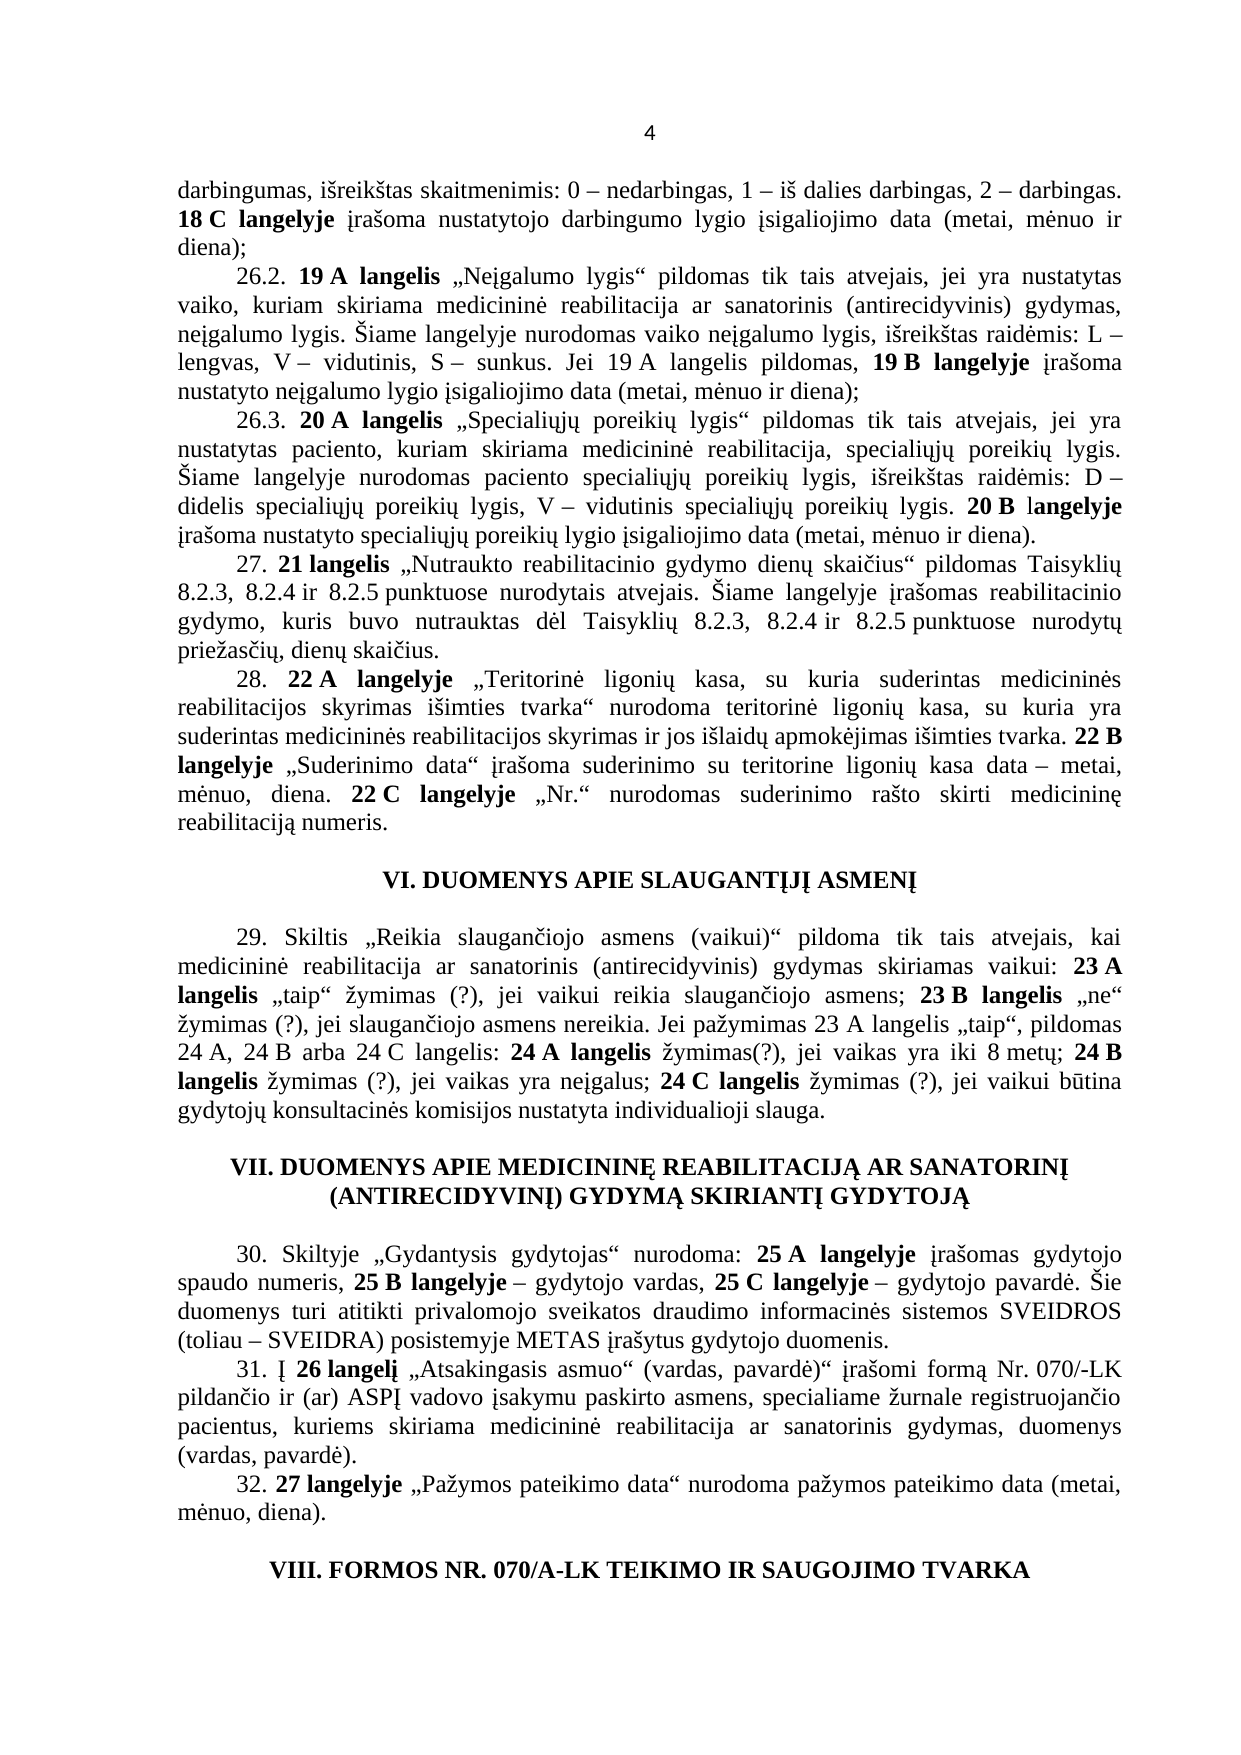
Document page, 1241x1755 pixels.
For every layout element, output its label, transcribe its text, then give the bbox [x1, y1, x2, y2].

text 31. Į 26 langelį „Atsakingasis asmuo“ (vardas, pavardė)“ įrašomi formą Nr. 070/-LK pildančio ir (ar) ASPĮ vadovo įsakymu paskirto asmens, specialiame žurnale registruojančio pacientus, kuriems skiriama medicininė reabilitacija ar sanatorinis gydymas, duomenys (vardas, pavardė). [177, 1354, 1122, 1469]
text VI. DUOMENYS APIE SLAUGANTĮJĮ ASMENĮ [177, 865, 1122, 894]
text 27. 21 langelis „Nutraukto reabilitacinio gydymo dienų skaičius“ pildomas Taisyklių 8.2.3, 8.2.4 ir 8.2.5 punktuose nurodytais atvejais. Šiame langelyje įrašomas reabilitacinio gydymo, kuris buvo nutrauktas dėl Taisyklių 8.2.3, 8.2.4 ir 8.2.5 punktuose nurodytų priežasčių, dienų skaičius. [177, 549, 1122, 664]
text darbingumas, išreikštas skaitmenimis: 0 – nedarbingas, 1 – iš dalies darbingas, 2 – darbingas. 18 C langelyje įrašoma nustatytojo darbingumo lygio įsigaliojimo data (metai, mėnuo ir diena); [177, 175, 1122, 261]
text 26.2. 19 A langelis „Neįgalumo lygis“ pildomas tik tais atvejais, jei yra nustatytas vaiko, kuriam skiriama medicininė reabilitacija ar sanatorinis (antirecidyvinis) gydymas, neįgalumo lygis. Šiame langelyje nurodomas vaiko neįgalumo lygis, išreikštas raidėmis: L – lengvas, V – vidutinis, S – sunkus. Jei 19 A langelis pildomas, 19 B langelyje įrašoma nustatyto neįgalumo lygio įsigaliojimo data (metai, mėnuo ir diena); [177, 261, 1122, 405]
text 26.3. 20 A langelis „Specialiųjų poreikių lygis“ pildomas tik tais atvejais, jei yra nustatytas paciento, kuriam skiriama medicininė reabilitacija, specialiųjų poreikių lygis. Šiame langelyje nurodomas paciento specialiųjų poreikių lygis, išreikštas raidėmis: D – didelis specialiųjų poreikių lygis, V – vidutinis specialiųjų poreikių lygis. 20 B langelyje įrašoma nustatyto specialiųjų poreikių lygio įsigaliojimo data (metai, mėnuo ir diena). [177, 405, 1122, 549]
text VIII. FORMOS Nr. 070/a-LK TEIKIMO IR SAUGOJIMO TVARKA [177, 1555, 1122, 1584]
text 28. 22 A langelyje „Teritorinė ligonių kasa, su kuria suderintas medicininės reabilitacijos skyrimas išimties tvarka“ nurodoma teritorinė ligonių kasa, su kuria yra suderintas medicininės reabilitacijos skyrimas ir jos išlaidų apmokėjimas išimties tvarka. 22 B langelyje „Suderinimo data“ įrašoma suderinimo su teritorine ligonių kasa data – metai, mėnuo, diena. 22 C langelyje „Nr.“ nurodomas suderinimo rašto skirti medicininę reabilitaciją numeris. [177, 664, 1122, 836]
text VII. DUOMENYS APIE MEDICININĘ REABILITACIJĄ AR SANATORINĮ (ANTIRECIDYVINĮ) GYDYMĄ SKIRIANTĮ GYDYTOJĄ [177, 1152, 1122, 1210]
text 32. 27 langelyje „Pažymos pateikimo data“ nurodoma pažymos pateikimo data (metai, mėnuo, diena). [177, 1469, 1122, 1526]
text 29. Skiltis „Reikia slaugančiojo asmens (vaikui)“ pildoma tik tais atvejais, kai medicininė reabilitacija ar sanatorinis (antirecidyvinis) gydymas skiriamas vaikui: 23 A langelis „taip“ žymimas (?\/), jei vaikui reikia slaugančiojo asmens; 23 B langelis „ne“ žymimas (?\/), jei slaugančiojo asmens nereikia. Jei pažymimas 23 A langelis „taip“, pildomas 24 A, 24 B arba 24 C langelis: 24 A langelis žymimas(?\/), jei vaikas yra iki 8 metų; 24 B langelis žymimas (?\/), jei vaikas yra neįgalus; 24 C langelis žymimas (?\/), jei vaikui būtina gydytojų konsultacinės komisijos nustatyta individualioji slauga. [177, 922, 1122, 1124]
text 30. Skiltyje „Gydantysis gydytojas“ nurodoma: 25 A langelyje įrašomas gydytojo spaudo numeris, 25 B langelyje – gydytojo vardas, 25 C langelyje – gydytojo pavardė. Šie duomenys turi atitikti privalomojo sveikatos draudimo informacinės sistemos SVEIDROS (toliau – SVEIDRA) posistemyje METAS įrašytus gydytojo duomenis. [177, 1239, 1122, 1354]
